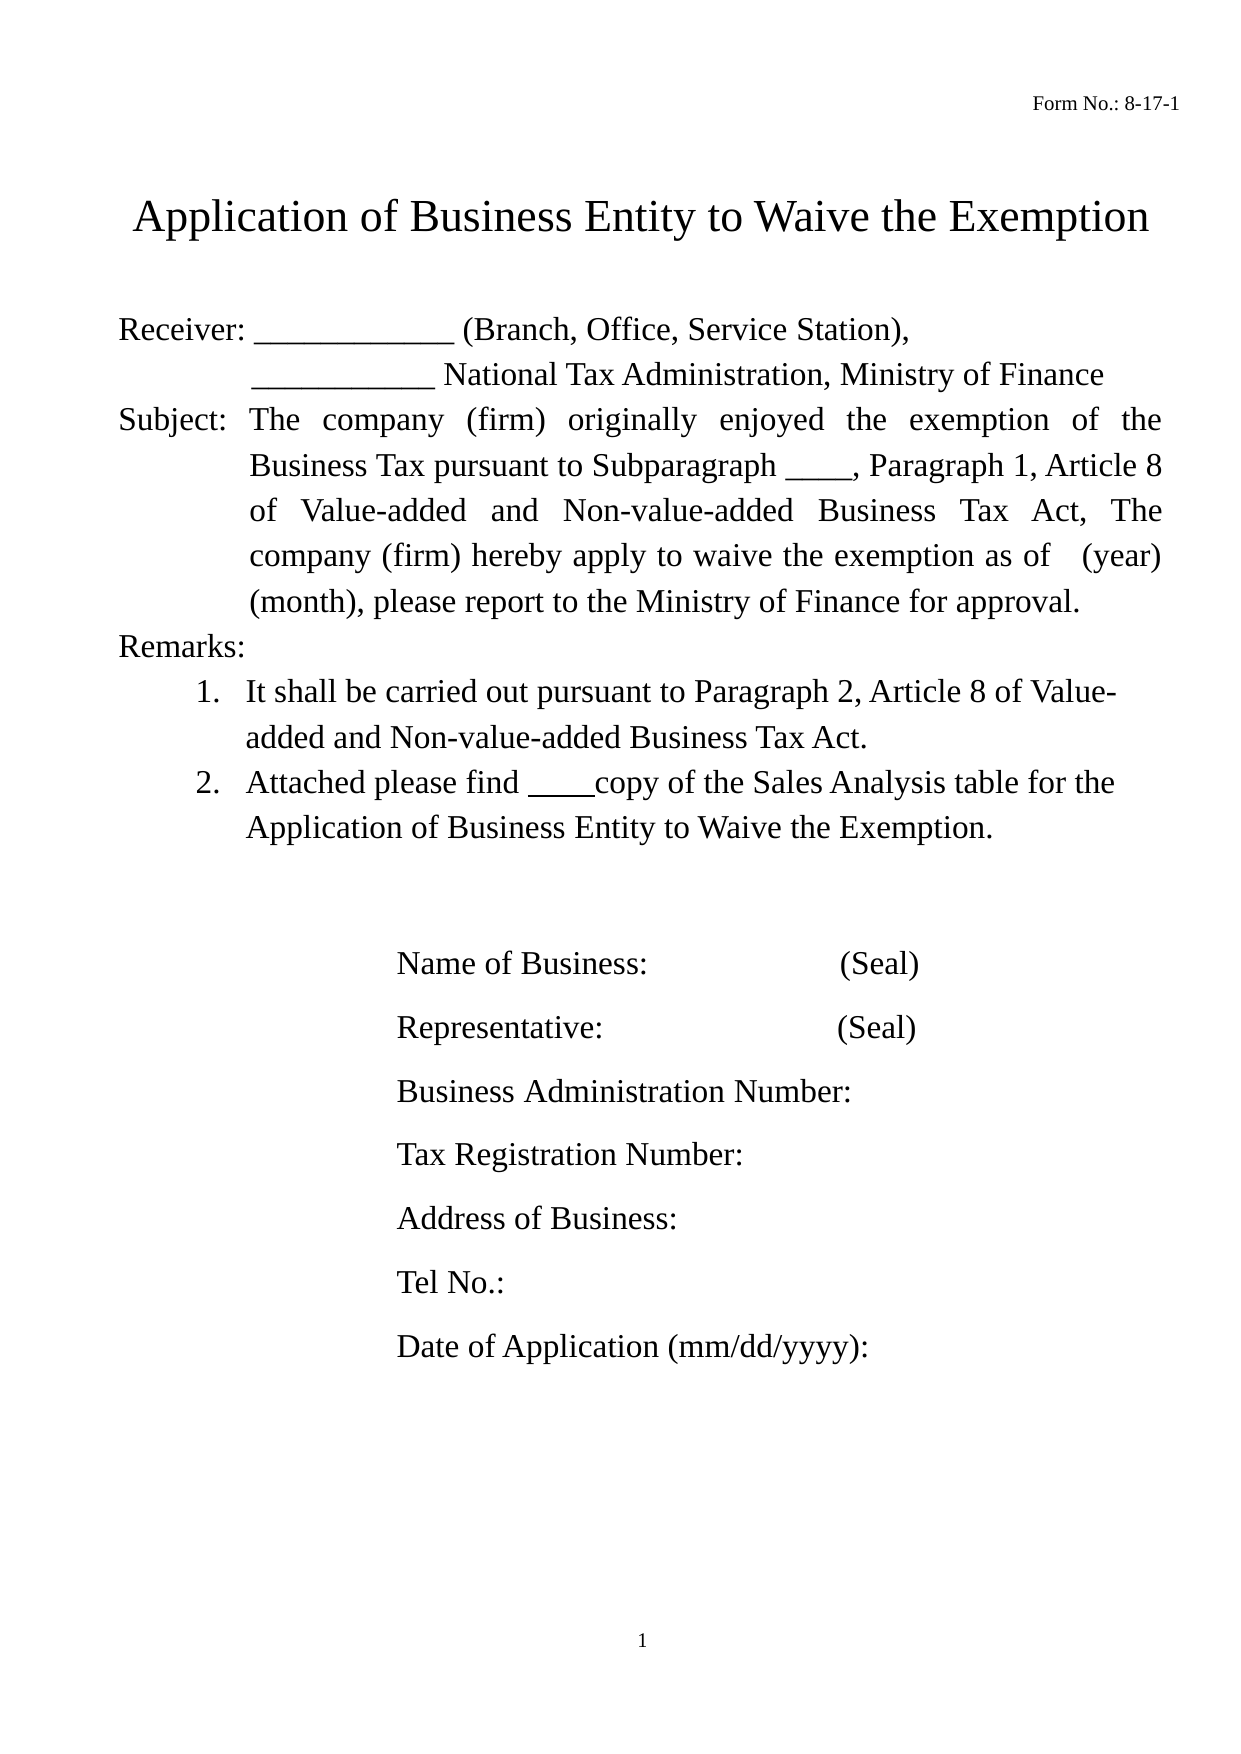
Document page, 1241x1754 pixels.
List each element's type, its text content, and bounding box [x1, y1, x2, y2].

text Receiver: ____________ (Branch, Office, Service Station), [118, 306, 1163, 352]
list Attached please find copy of the Sales Analysis table for the Application of Business Entity to Waive the Exemption. [195, 759, 1163, 850]
list It shall be carried out pursuant to Paragraph 2, Article 8 of Value-added and Non-value-added Business Tax Act. [195, 669, 1163, 759]
text Date of Application (mm/dd/yyyy): [118, 1323, 1163, 1368]
text Tel No.: [118, 1259, 1163, 1305]
text Address of Business: [118, 1196, 1163, 1241]
text Remarks: [118, 623, 1163, 669]
text Tax Registration Number: [118, 1132, 1163, 1177]
text Subject: The company (firm) originally enjoyed the exemption of the Business Tax pursuant to Subparagraph ____, Paragraph 1, Article 8 of Value-added and Non-value-added Business Tax Act, The company (firm) hereby apply to waive the exemption as of (year) (month), please report to the Ministry of Finance for approval. [118, 397, 1163, 623]
text Representative: (Seal) [118, 1004, 1163, 1050]
text ___________ National Tax Administration, Ministry of Finance [251, 352, 1163, 397]
text Business Administration Number: [118, 1068, 1163, 1113]
text Form No.: 8-17-1 [990, 92, 1223, 115]
text Application of Business Entity to Waive the Exemption [118, 170, 1163, 261]
text Name of Business: (Seal) [118, 941, 1163, 986]
